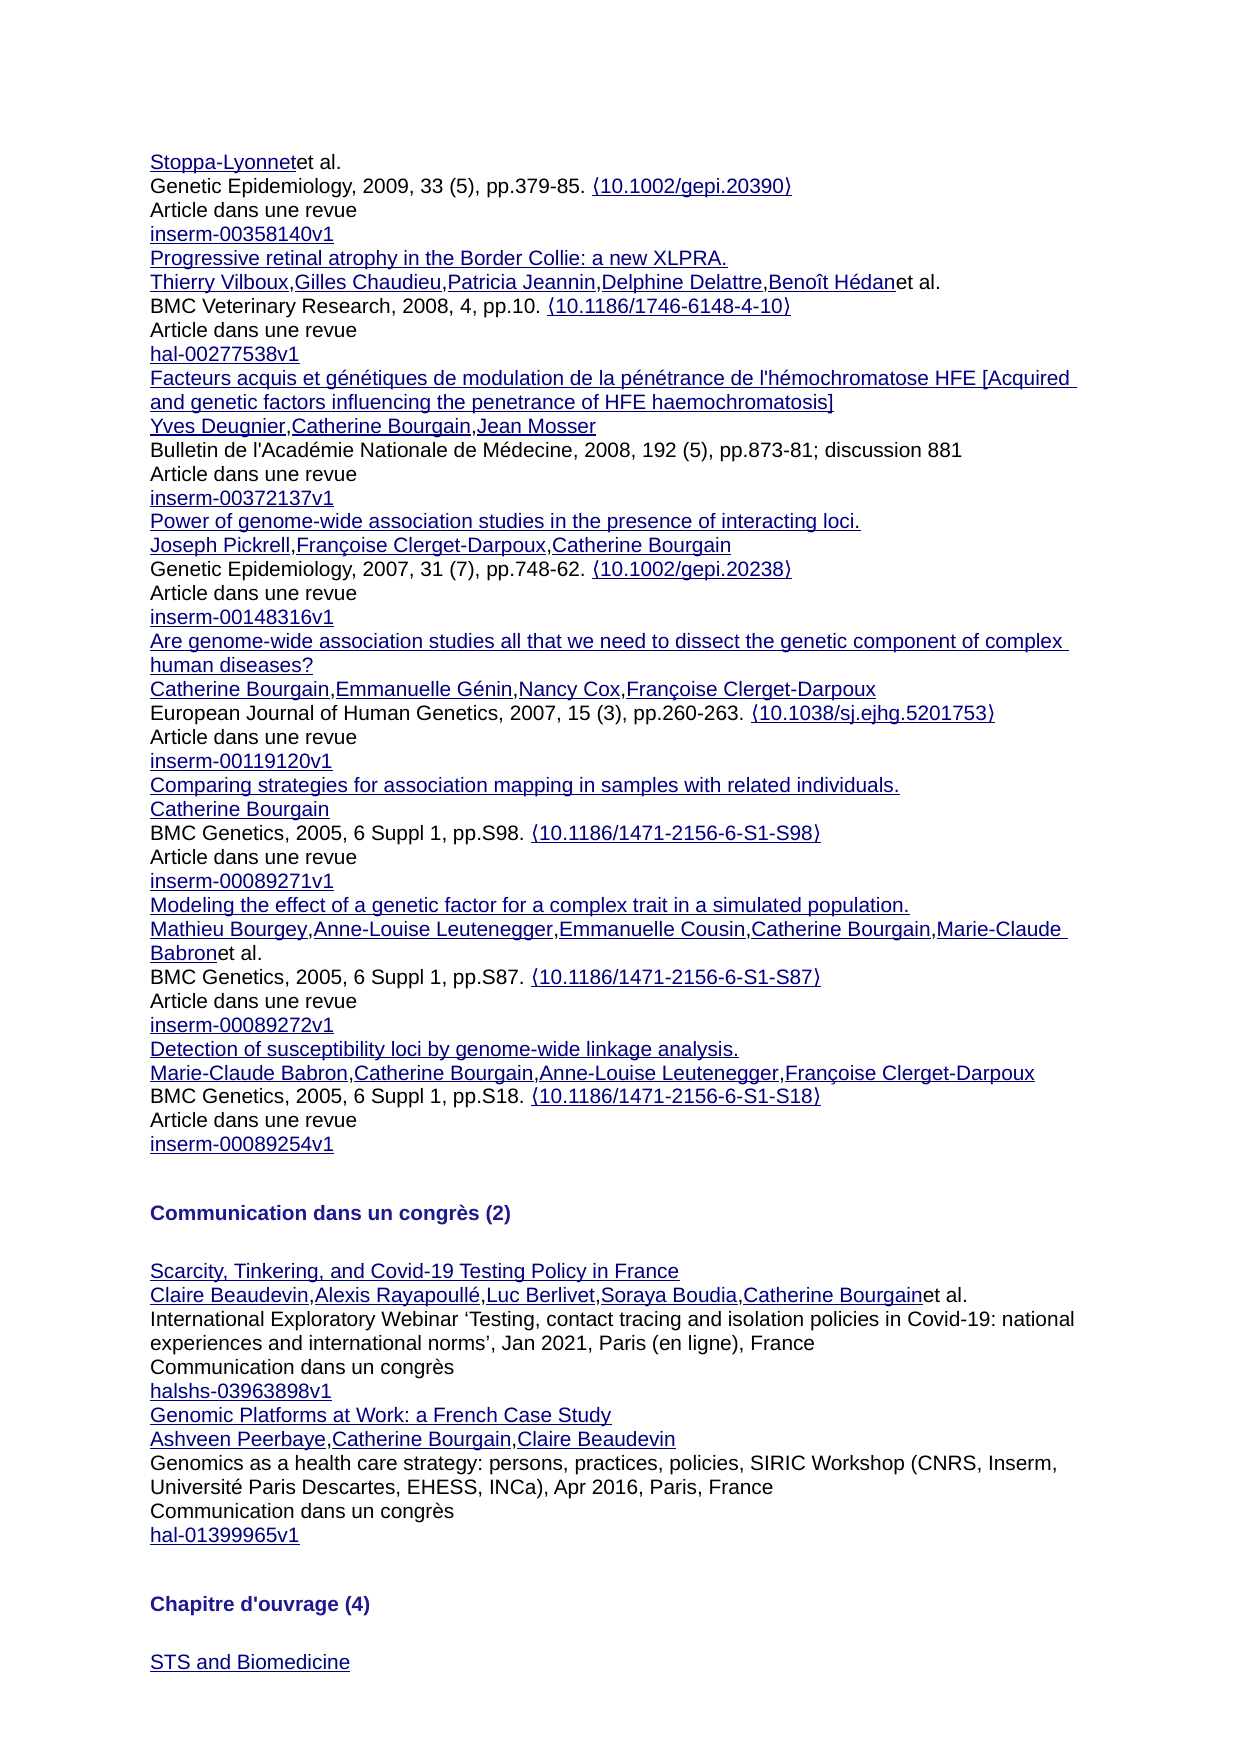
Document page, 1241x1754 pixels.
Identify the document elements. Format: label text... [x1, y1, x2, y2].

table_cell Genomic Platforms at Work: a French Case Study Ashveen Peerbaye,Catherine Bourgain,Claire Beaudevin Genomics as a health care strategy: persons, practices, policies, SIRIC Workshop (CNRS, Inserm, Université Paris Descartes, EHESS, INCa), Apr 2016, Paris, France Communication dans un congrès hal-01399965v1 [150, 1403, 1090, 1547]
subtitle Communication dans un congrès (2) [150, 1201, 1090, 1225]
table_header Scarcity, Tinkering, and Covid-19 Testing Policy in France Claire Beaudevin,Alexis Rayapoullé,Luc Berlivet,Soraya Boudia,Catherine Bourgainet al. International Exploratory Webinar ‘Testing, contact tracing and isolation policies in Covid-19: national experiences and international norms’, Jan 2021, Paris (en ligne), France Communication dans un congrès halshs-03963898v1 [150, 1259, 1090, 1403]
table_cell Are genome-wide association studies all that we need to dissect the genetic component of complex human diseases? Catherine Bourgain,Emmanuelle Génin,Nancy Cox,Françoise Clerget-Darpoux European Journal of Human Genetics, 2007, 15 (3), pp.260-263. ⟨10.1038/sj.ejhg.5201753⟩ Article dans une revue inserm-00119120v1 [150, 629, 1090, 773]
table_cell Power of genome-wide association studies in the presence of interacting loci. Joseph Pickrell,Françoise Clerget-Darpoux,Catherine Bourgain Genetic Epidemiology, 2007, 31 (7), pp.748-62. ⟨10.1002/gepi.20238⟩ Article dans une revue inserm-00148316v1 [150, 509, 1090, 629]
table_cell Facteurs acquis et génétiques de modulation de la pénétrance de l'hémochromatose HFE [Acquired and genetic factors influencing the penetrance of HFE haemochromatosis] Yves Deugnier,Catherine Bourgain,Jean Mosser Bulletin de l'Académie Nationale de Médecine, 2008, 192 (5), pp.873-81; discussion 881 Article dans une revue inserm-00372137v1 [150, 366, 1090, 509]
table_cell Detection of susceptibility loci by genome-wide linkage analysis. Marie-Claude Babron,Catherine Bourgain,Anne-Louise Leutenegger,Françoise Clerget-Darpoux BMC Genetics, 2005, 6 Suppl 1, pp.S18. ⟨10.1186/1471-2156-6-S1-S18⟩ Article dans une revue inserm-00089254v1 [150, 1036, 1090, 1156]
subtitle Chapitre d'ouvrage (4) [150, 1592, 1090, 1616]
table_cell Progressive retinal atrophy in the Border Collie: a new XLPRA. Thierry Vilboux,Gilles Chaudieu,Patricia Jeannin,Delphine Delattre,Benoît Hédanet al. BMC Veterinary Research, 2008, 4, pp.10. ⟨10.1186/1746-6148-4-10⟩ Article dans une revue hal-00277538v1 [150, 246, 1090, 366]
table_cell Stoppa-Lyonnetet al. Genetic Epidemiology, 2009, 33 (5), pp.379-85. ⟨10.1002/gepi.20390⟩ Article dans une revue inserm-00358140v1 [150, 150, 1090, 246]
table_cell Modeling the effect of a genetic factor for a complex trait in a simulated population. Mathieu Bourgey,Anne-Louise Leutenegger,Emmanuelle Cousin,Catherine Bourgain,Marie-Claude Babronet al. BMC Genetics, 2005, 6 Suppl 1, pp.S87. ⟨10.1186/1471-2156-6-S1-S87⟩ Article dans une revue inserm-00089272v1 [150, 893, 1090, 1036]
table_cell Comparing strategies for association mapping in samples with related individuals. Catherine Bourgain BMC Genetics, 2005, 6 Suppl 1, pp.S98. ⟨10.1186/1471-2156-6-S1-S98⟩ Article dans une revue inserm-00089271v1 [150, 773, 1090, 893]
table_header STS and Biomedicine [150, 1650, 1090, 1674]
